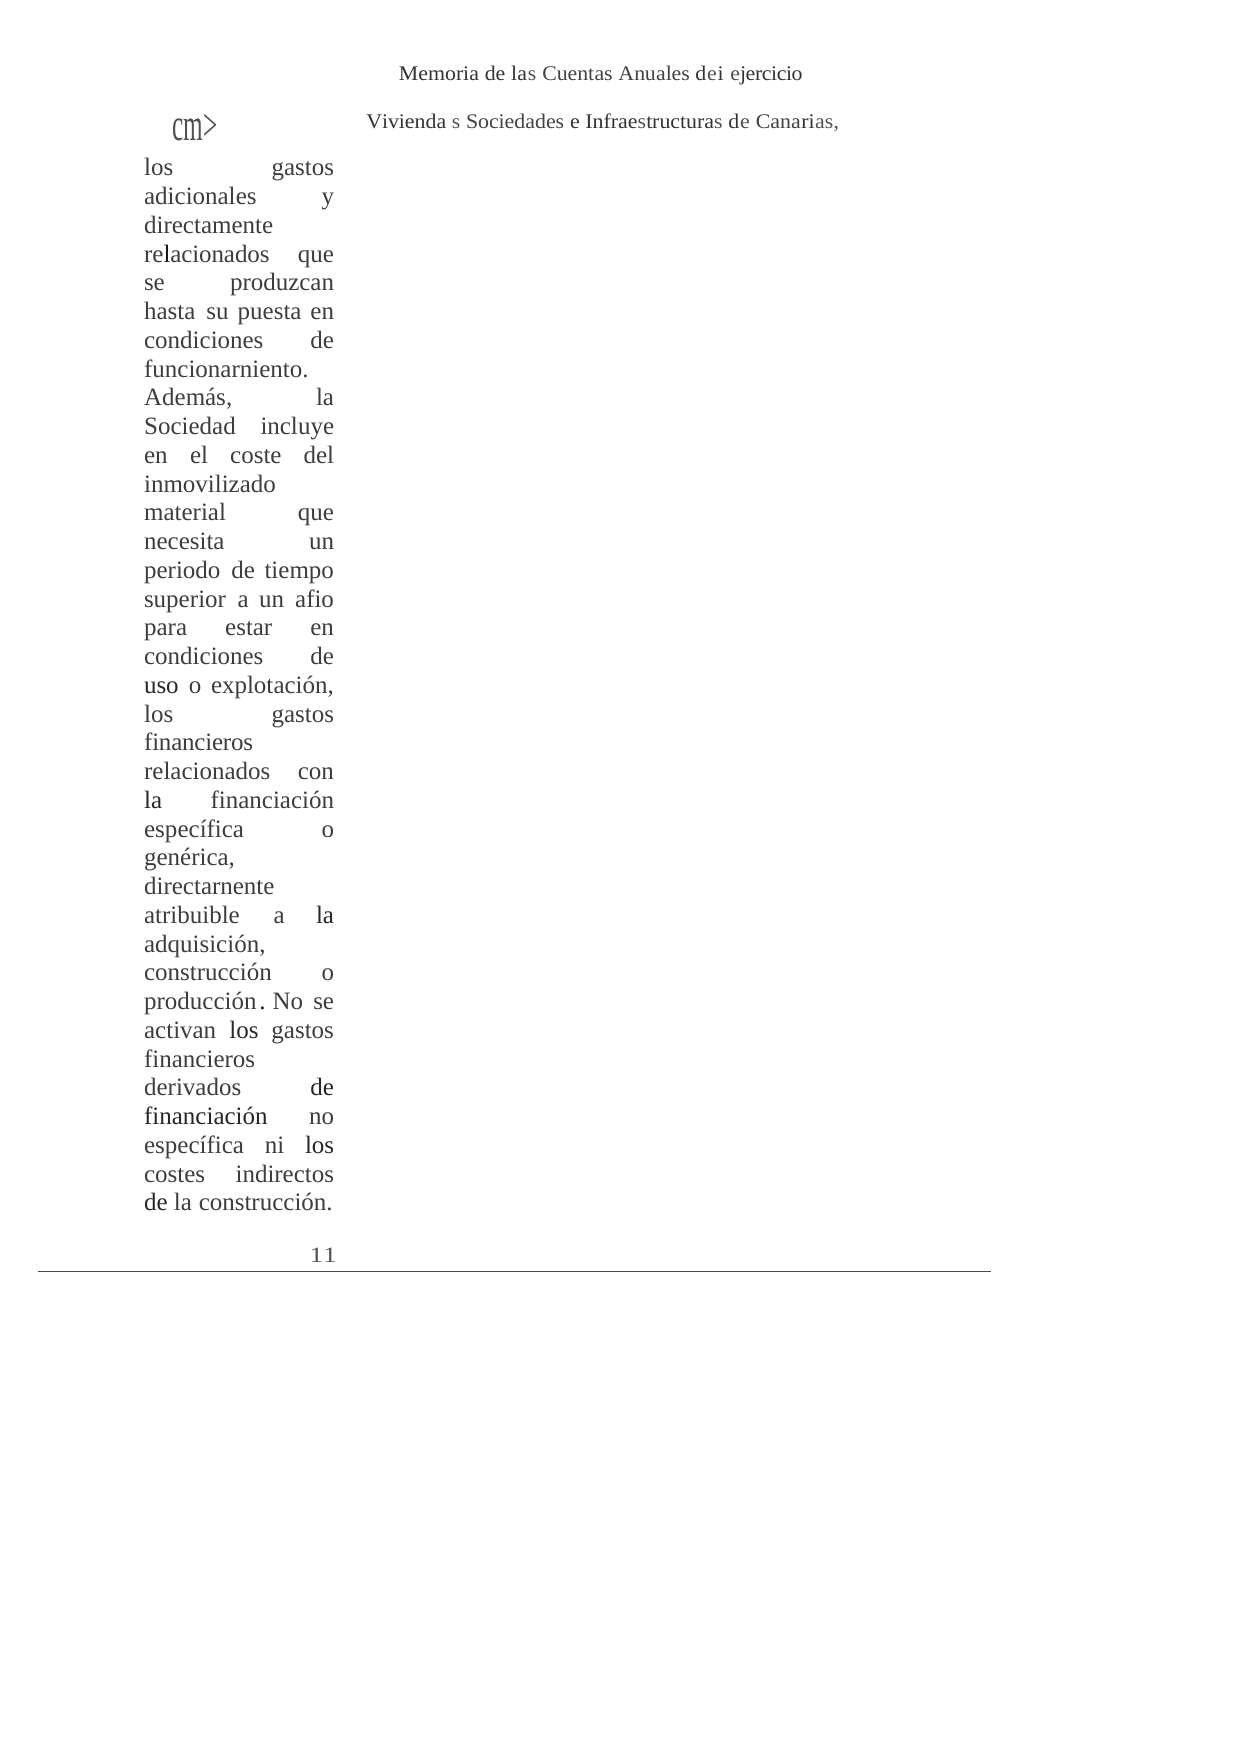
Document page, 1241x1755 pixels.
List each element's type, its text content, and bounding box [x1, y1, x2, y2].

text 11 [37, 1242, 336, 1267]
text los gastos adicionales y directamente relacionados que se produzcan hasta su puesta en condiciones de funcionarniento. Además, la Sociedad incluye en el coste del inmovilizado material que necesita un periodo de tiempo superior a un afio para estar en condiciones de uso o explotación, los gastos financieros relacionados con la financiación específica o genérica, directarnente atribuible a la adquisición, construcción o producción. No se activan los gastos financieros derivados de financiación no específica ni los costes indirectos de la construcción. [143, 152, 334, 1216]
